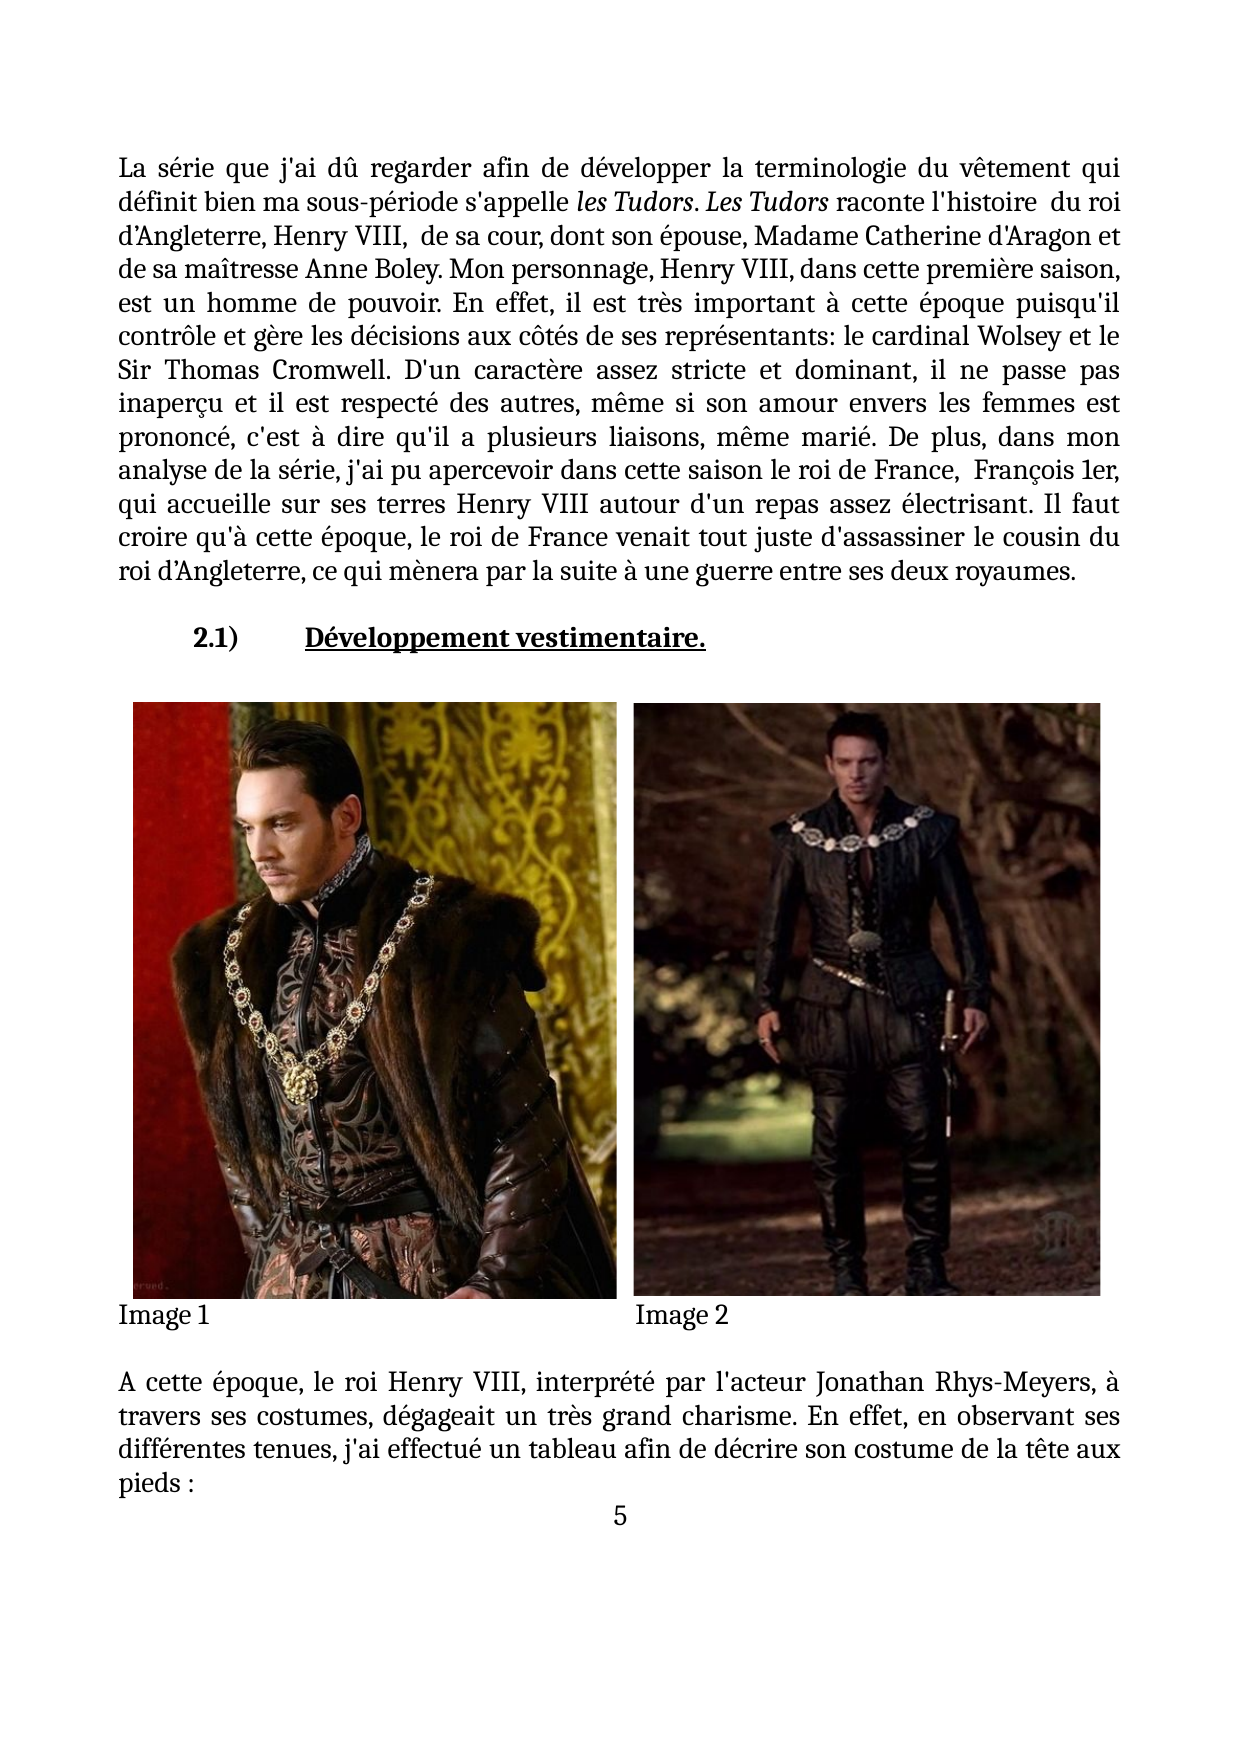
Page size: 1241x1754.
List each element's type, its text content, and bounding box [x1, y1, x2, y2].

text Image 1 Image 2 [118, 688, 1122, 1332]
text A cette époque, le roi Henry VIII, interprété par l'acteur Jonathan Rhys-Meyers, à travers ses costumes, dégageait un très grand charisme. En effet, en observant ses différentes tenues, j'ai effectué un tableau afin de décrire son costume de la tête aux pieds : [118, 1365, 1122, 1499]
text 5 [118, 1499, 1122, 1533]
picture [133, 702, 617, 1299]
picture [633, 703, 1101, 1296]
text La série que j'ai dû regarder afin de développer la terminologie du vêtement qui définit bien ma sous-période s'appelle les Tudors. Les Tudors raconte l'histoire du roi d’Angleterre, Henry VIII, de sa cour, dont son épouse, Madame Catherine d'Aragon et de sa maîtresse Anne Boley. Mon personnage, Henry VIII, dans cette première saison, est un homme de pouvoir. En effet, il est très important à cette époque puisqu'il contrôle et gère les décisions aux côtés de ses représentants: le cardinal Wolsey et le Sir Thomas Cromwell. D'un caractère assez stricte et dominant, il ne passe pas inaperçu et il est respecté des autres, même si son amour envers les femmes est prononcé, c'est à dire qu'il a plusieurs liaisons, même marié. De plus, dans mon analyse de la série, j'ai pu apercevoir dans cette saison le roi de France, François 1er, qui accueille sur ses terres Henry VIII autour d'un repas assez électrisant. Il faut croire qu'à cette époque, le roi de France venait tout juste d'assassiner le cousin du roi d’Angleterre, ce qui mènera par la suite à une guerre entre ses deux royaumes. [118, 152, 1122, 588]
list Développement vestimentaire. [193, 621, 1122, 655]
